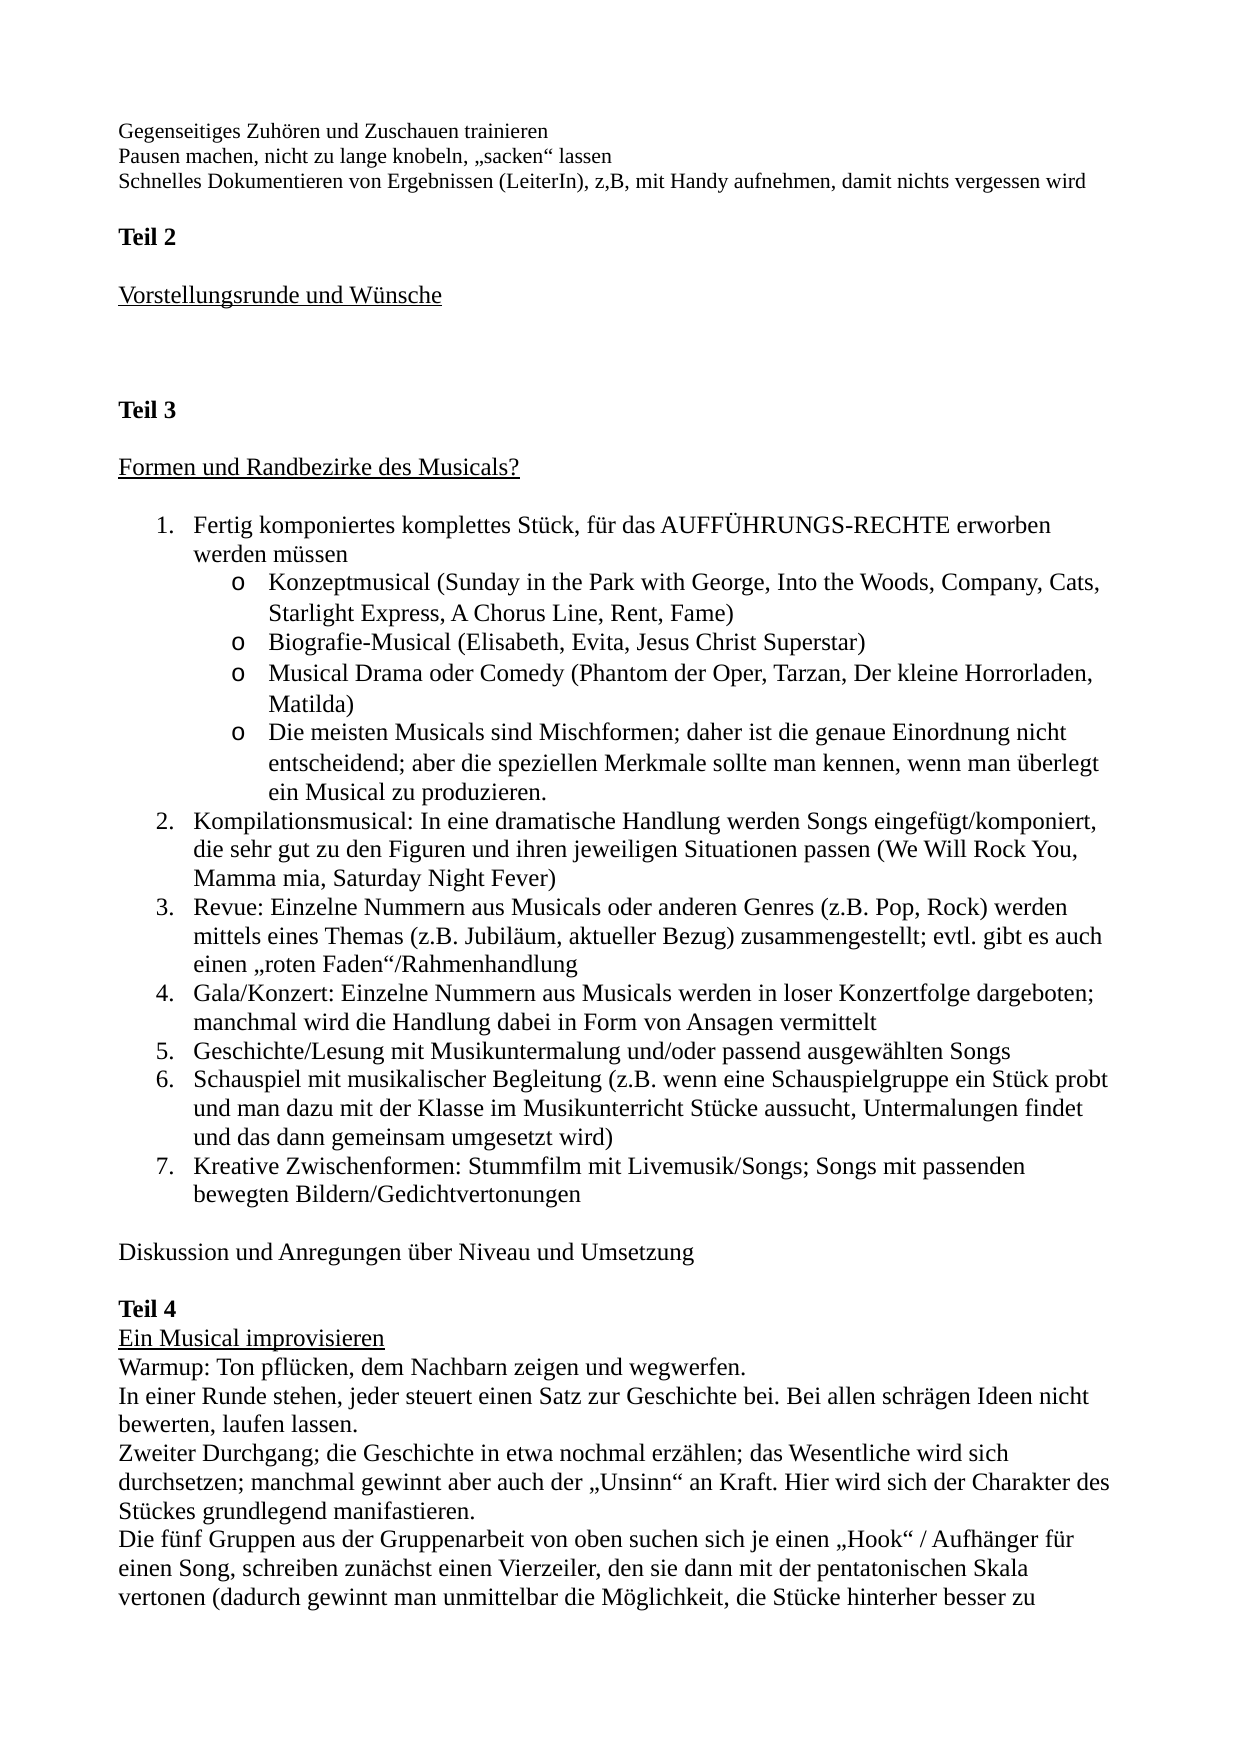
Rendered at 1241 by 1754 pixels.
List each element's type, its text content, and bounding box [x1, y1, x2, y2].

list Kreative Zwischenformen: Stummfilm mit Livemusik/Songs; Songs mit passenden bewegten Bildern/Gedichtvertonungen [156, 1151, 1122, 1208]
list Konzeptmusical (Sunday in the Park with George, Into the Woods, Company, Cats, Starlight Express, A Chorus Line, Rent, Fame) [231, 567, 1122, 627]
list Ein Musical improvisieren [118, 1323, 1122, 1352]
list Gala/Konzert: Einzelne Nummern aus Musicals werden in loser Konzertfolge dargeboten; manchmal wird die Handlung dabei in Form von Ansagen vermittelt [156, 978, 1122, 1036]
list Kompilationsmusical: In eine dramatische Handlung werden Songs eingefügt/komponiert, die sehr gut zu den Figuren und ihren jeweiligen Situationen passen (We Will Rock You, Mamma mia, Saturday Night Fever) [156, 806, 1122, 892]
text Teil 2 [118, 222, 1122, 251]
list Geschichte/Lesung mit Musikuntermalung und/oder passend ausgewählten Songs [156, 1036, 1122, 1064]
text Teil 3 [118, 395, 1122, 424]
list Musical Drama oder Comedy (Phantom der Oper, Tarzan, Der kleine Horrorladen, Matilda) [231, 658, 1122, 717]
text Pausen machen, nicht zu lange knobeln, „sacken“ lassen [118, 143, 1122, 168]
list Die fünf Gruppen aus der Gruppenarbeit von oben suchen sich je einen „Hook“ / Aufhänger für einen Song, schreiben zunächst einen Vierzeiler, den sie dann mit der pentatonischen Skala vertonen (dadurch gewinnt man unmittelbar die Möglichkeit, die Stücke hinterher besser zu [118, 1524, 1122, 1611]
text Schnelles Dokumentieren von Ergebnissen (LeiterIn), z,B, mit Handy aufnehmen, damit nichts vergessen wird [118, 168, 1122, 194]
list Fertig komponiertes komplettes Stück, für das AUFFÜHRUNGS-RECHTE erworben werden müssen [156, 510, 1122, 567]
list Revue: Einzelne Nummern aus Musicals oder anderen Genres (z.B. Pop, Rock) werden mittels eines Themas (z.B. Jubiläum, aktueller Bezug) zusammengestellt; evtl. gibt es auch einen „roten Faden“/Rahmenhandlung [156, 892, 1122, 978]
text Formen und Randbezirke des Musicals? [118, 452, 1122, 481]
list Biografie-Musical (Elisabeth, Evita, Jesus Christ Superstar) [231, 627, 1122, 658]
list Teil 4 [118, 1294, 1122, 1323]
list Zweiter Durchgang; die Geschichte in etwa nochmal erzählen; das Wesentliche wird sich durchsetzen; manchmal gewinnt aber auch der „Unsinn“ an Kraft. Hier wird sich der Charakter des Stückes grundlegend manifastieren. [118, 1438, 1122, 1524]
list Schauspiel mit musikalischer Begleitung (z.B. wenn eine Schauspielgruppe ein Stück probt und man dazu mit der Klasse im Musikunterricht Stücke aussucht, Untermalungen findet und das dann gemeinsam umgesetzt wird) [156, 1064, 1122, 1151]
list In einer Runde stehen, jeder steuert einen Satz zur Geschichte bei. Bei allen schrägen Ideen nicht bewerten, laufen lassen. [118, 1381, 1122, 1438]
text Vorstellungsrunde und Wünsche [118, 280, 1122, 309]
list Diskussion und Anregungen über Niveau und Umsetzung [118, 1237, 1122, 1266]
text Gegenseitiges Zuhören und Zuschauen trainieren [118, 118, 1122, 143]
list Die meisten Musicals sind Mischformen; daher ist die genaue Einordnung nicht entscheidend; aber die speziellen Merkmale sollte man kennen, wenn man überlegt ein Musical zu produzieren. [231, 717, 1122, 806]
list Warmup: Ton pflücken, dem Nachbarn zeigen und wegwerfen. [118, 1352, 1122, 1381]
